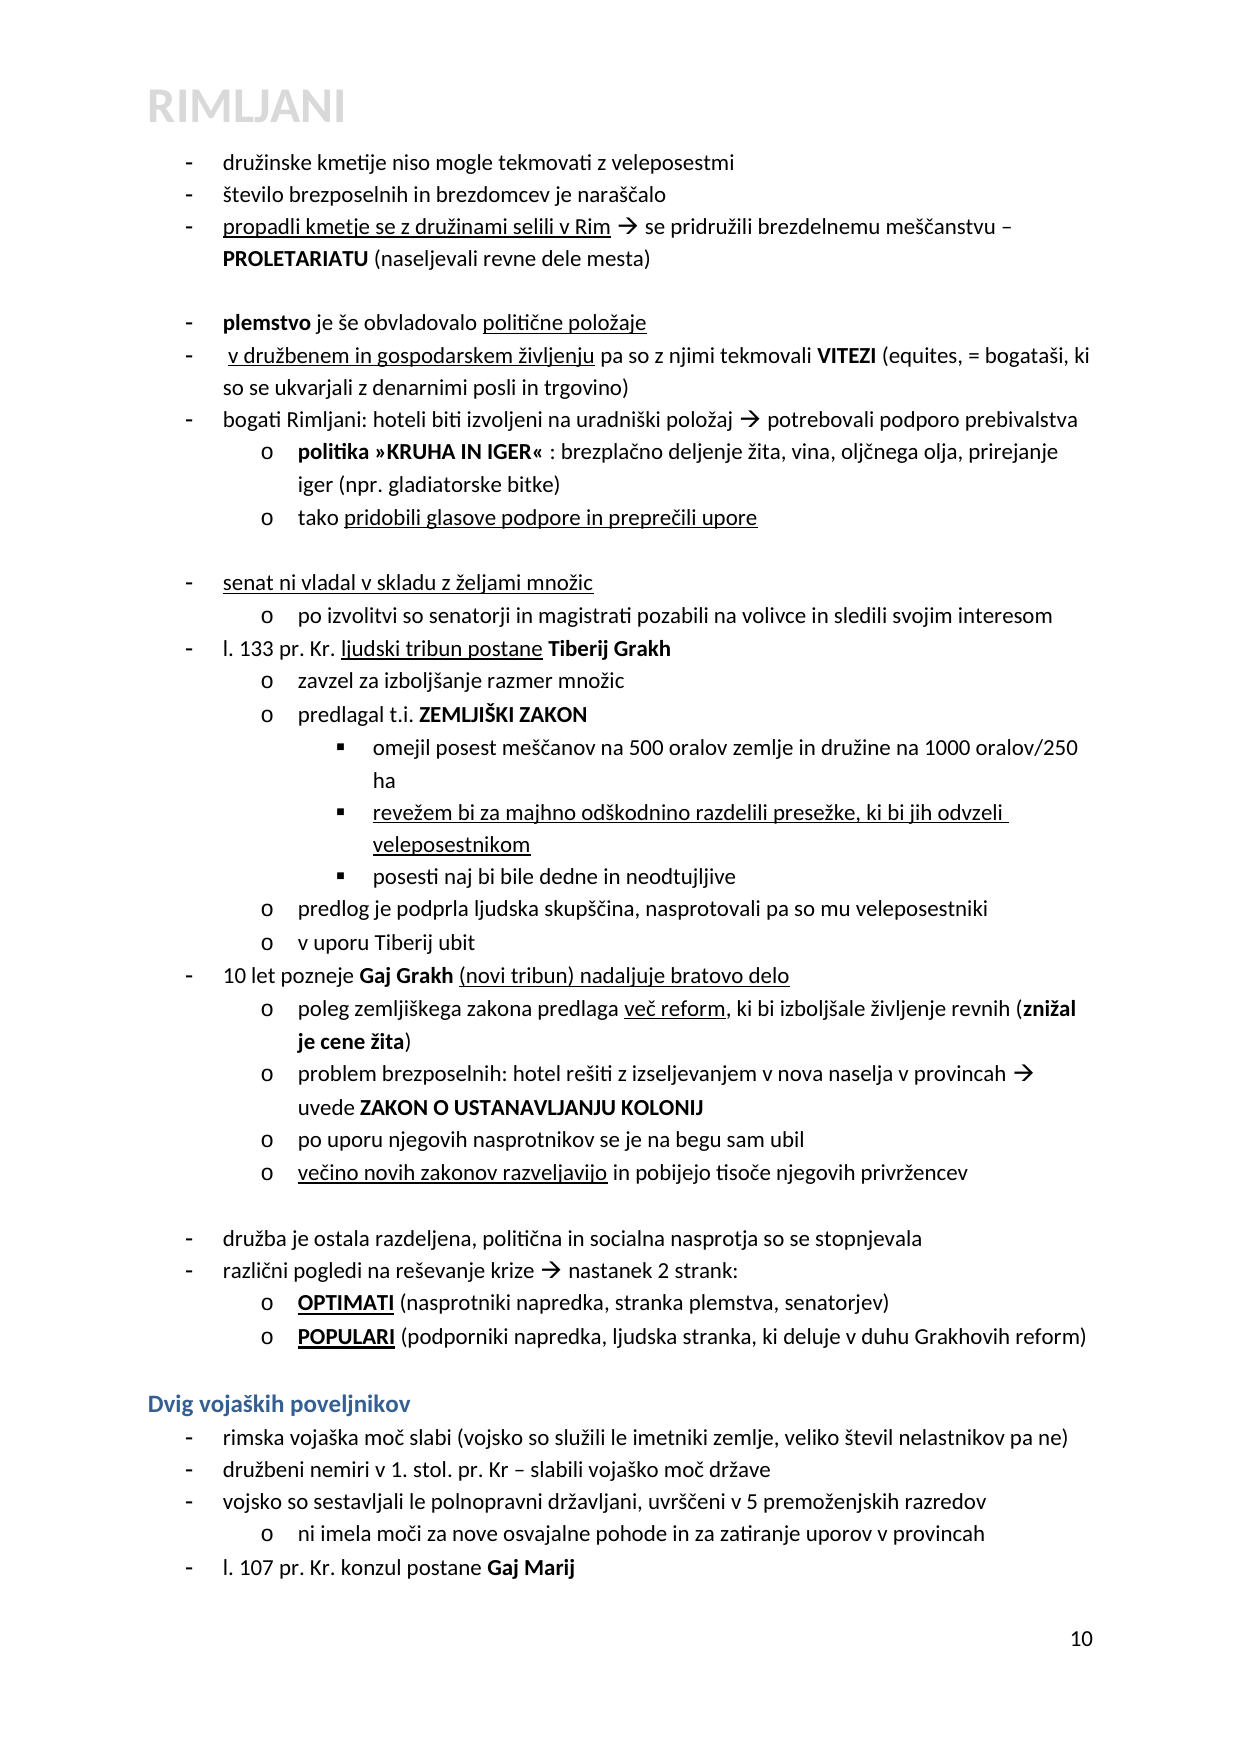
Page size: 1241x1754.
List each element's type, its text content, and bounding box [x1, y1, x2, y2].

list 10 let pozneje Gaj Grakh (novi tribun) nadaljuje bratovo delo [185, 962, 1093, 989]
list l. 133 pr. Kr. ljudski tribun postane Tiberij Grakh [185, 634, 1093, 662]
list zavzel za izboljšanje razmer množic [260, 666, 1093, 696]
list število brezposelnih in brezdomcev je naraščalo [185, 180, 1093, 208]
list v družbenem in gospodarskem življenju pa so z njimi tekmovali VITEZI (equites, = bogataši, ki so se ukvarjali z denarnimi posli in trgovino) [185, 341, 1093, 401]
list politika »KRUHA IN IGER« : brezplačno deljenje žita, vina, oljčnega olja, prirejanje iger (npr. gladiatorske bitke) [260, 437, 1093, 499]
list različni pogledi na reševanje krize  nastanek 2 strank: [185, 1256, 1093, 1284]
list revežem bi za majhno odškodnino razdelili presežke, ki bi jih odvzeli veleposestnikom [335, 798, 1093, 858]
list l. 107 pr. Kr. konzul postane Gaj Marij [185, 1553, 1093, 1581]
list OPTIMATI (nasprotniki napredka, stranka plemstva, senatorjev) [260, 1288, 1093, 1318]
list ni imela moči za nove osvajalne pohode in za zatiranje uporov v provincah [260, 1519, 1093, 1548]
list družba je ostala razdeljena, politična in socialna nasprotja so se stopnjevala [185, 1224, 1093, 1252]
list v uporu Tiberij ubit [260, 928, 1093, 957]
list predlog je podprla ljudska skupščina, nasprotovali pa so mu veleposestniki [260, 894, 1093, 924]
list POPULARI (podporniki napredka, ljudska stranka, ki deluje v duhu Grakhovih reform) [260, 1322, 1093, 1351]
list po uporu njegovih nasprotnikov se je na begu sam ubil [260, 1125, 1093, 1154]
list po izvolitvi so senatorji in magistrati pozabili na volivce in sledili svojim interesom [260, 601, 1093, 630]
list tako pridobili glasove podpore in preprečili upore [260, 503, 1093, 532]
list večino novih zakonov razveljavijo in pobijejo tisoče njegovih privržencev [260, 1158, 1093, 1187]
list vojsko so sestavljali le polnopravni državljani, uvrščeni v 5 premoženjskih razredov [185, 1487, 1093, 1515]
list družinske kmetije niso mogle tekmovati z veleposestmi [185, 148, 1093, 176]
list bogati Rimljani: hoteli biti izvoljeni na uradniški položaj  potrebovali podporo prebivalstva [185, 405, 1093, 433]
list senat ni vladal v skladu z željami množic [185, 568, 1093, 597]
list družbeni nemiri v 1. stol. pr. Kr – slabili vojaško moč države [185, 1455, 1093, 1483]
list rimska vojaška moč slabi (vojsko so služili le imetniki zemlje, veliko števil nelastnikov pa ne) [185, 1423, 1093, 1451]
list problem brezposelnih: hotel rešiti z izseljevanjem v nova naselja v provincah  uvede ZAKON O USTANAVLJANJU KOLONIJ [260, 1059, 1093, 1121]
list posesti naj bi bile dedne in neodtujljive [335, 862, 1093, 890]
list propadli kmetje se z družinami selili v Rim  se pridružili brezdelnemu meščanstvu – PROLETARIATU (naseljevali revne dele mesta) [185, 212, 1093, 272]
text Dvig vojaških poveljnikov [148, 1388, 1093, 1418]
list plemstvo je še obvladovalo politične položaje [185, 308, 1093, 337]
list predlagal t.i. ZEMLJIŠKI ZAKON [260, 700, 1093, 729]
list omejil posest meščanov na 500 oralov zemlje in družine na 1000 oralov/250 ha [335, 733, 1093, 794]
list poleg zemljiškega zakona predlaga več reform, ki bi izboljšale življenje revnih (znižal je cene žita) [260, 994, 1093, 1055]
